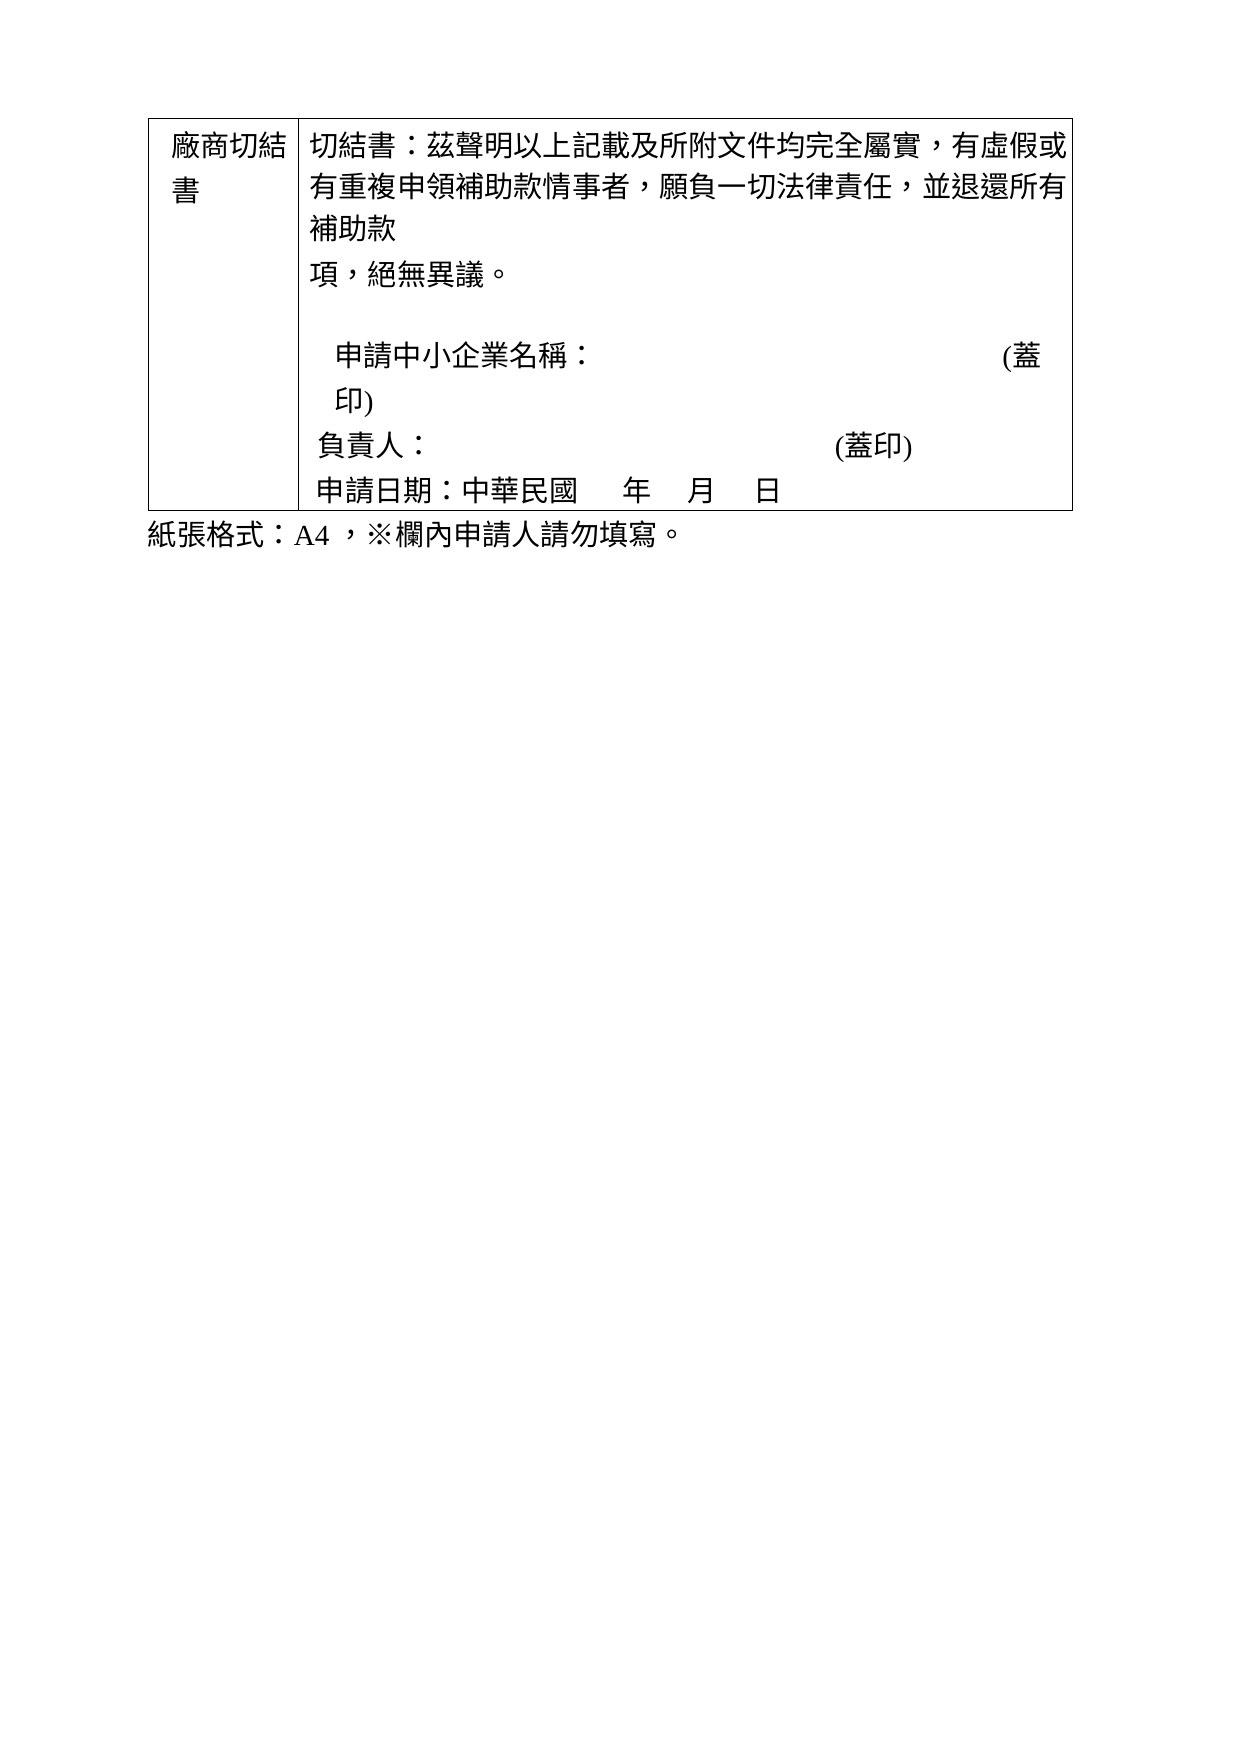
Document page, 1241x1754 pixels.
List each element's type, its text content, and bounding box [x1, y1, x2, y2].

table_cell 切結書：茲聲明以上記載及所附文件均完全屬實，有虛假或有重複申領補助款情事者，願負一切法律責任，並退還所有補助款 項，絕無異議。 申請中小企業名稱： (蓋印) 負責人： (蓋印) 申請日期：中華民國 年 月 日 [299, 119, 1072, 510]
text 紙張格式：A4 ，※欄內申請人請勿填寫。 [148, 511, 1092, 553]
table_cell 廠商切結書 [149, 119, 298, 510]
